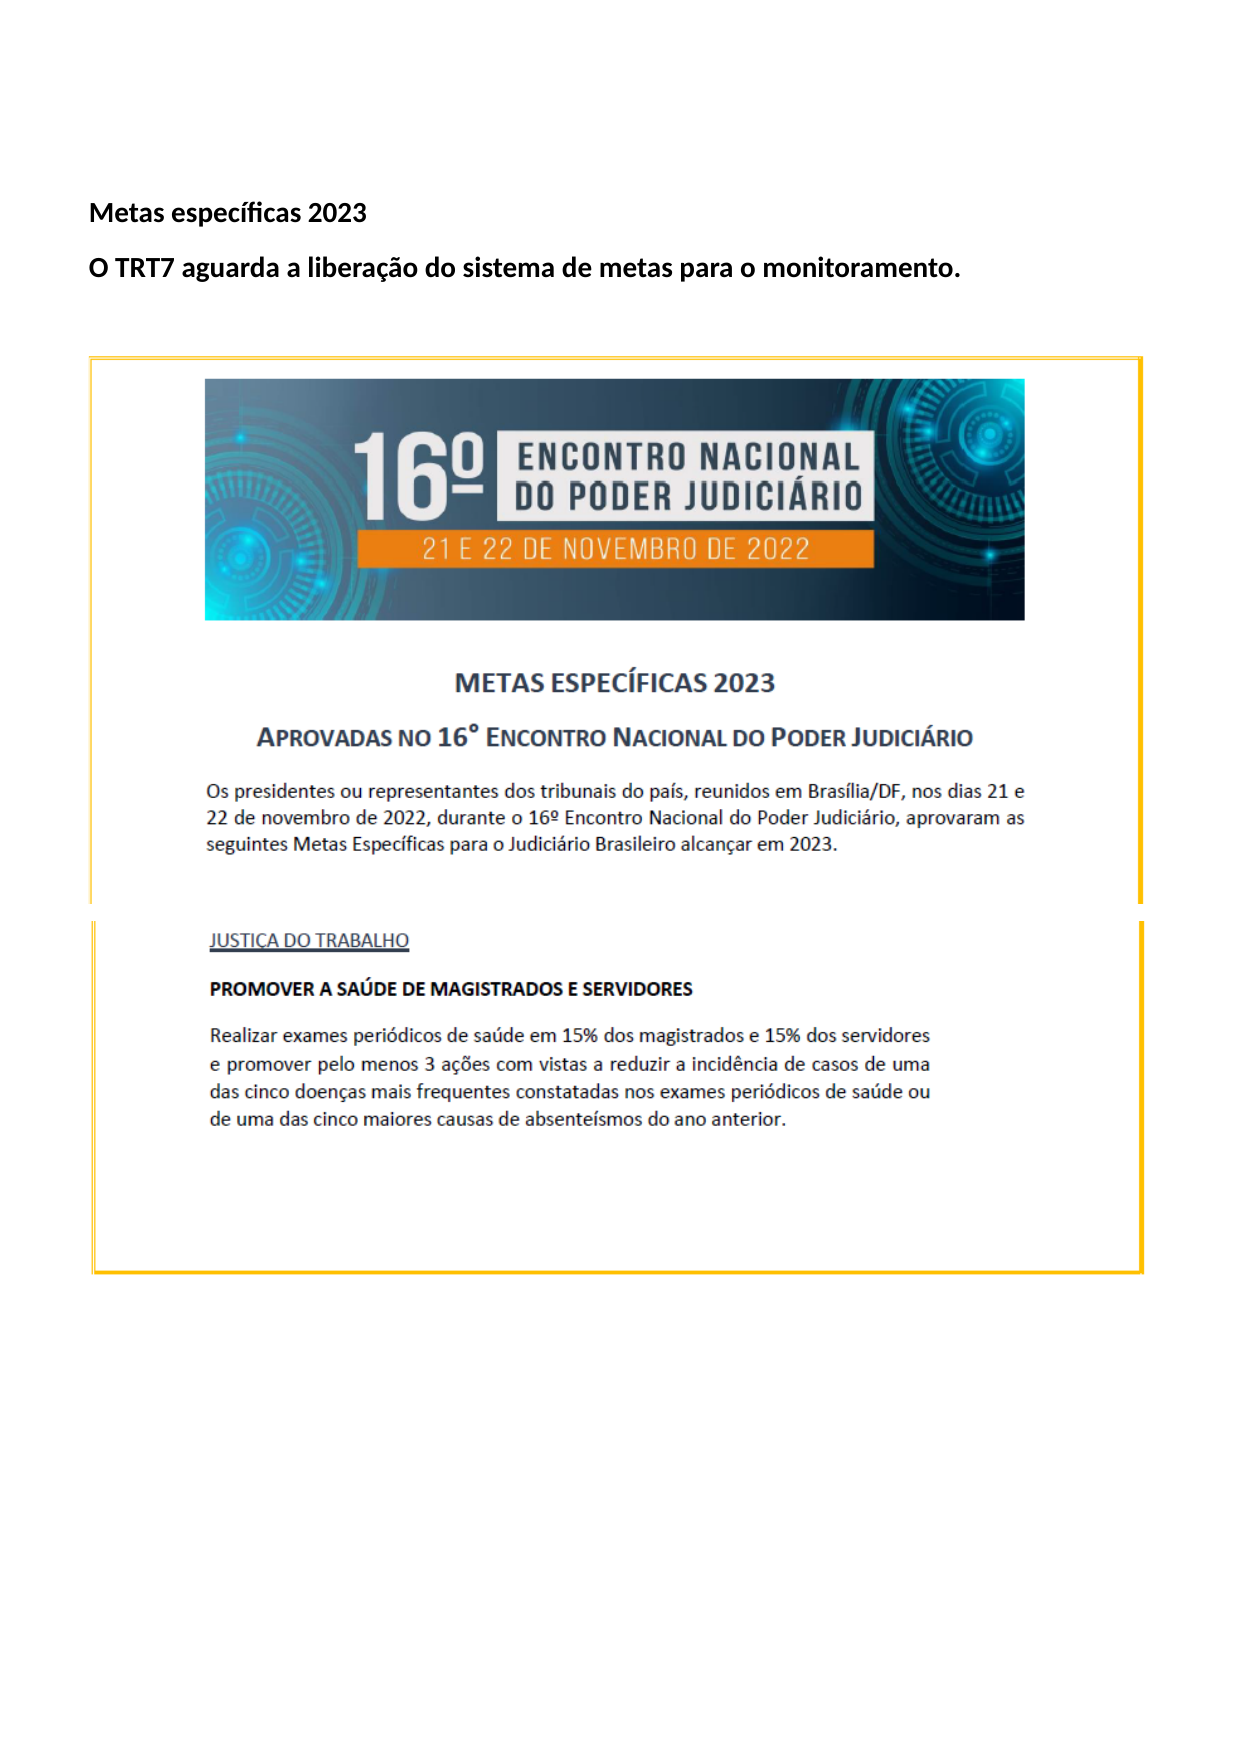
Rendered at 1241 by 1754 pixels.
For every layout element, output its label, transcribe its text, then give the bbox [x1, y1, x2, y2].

text O TRT7 aguarda a liberação do sistema de metas para o monitoramento. [89, 249, 1152, 284]
text Metas específicas 2023 [89, 194, 1152, 230]
